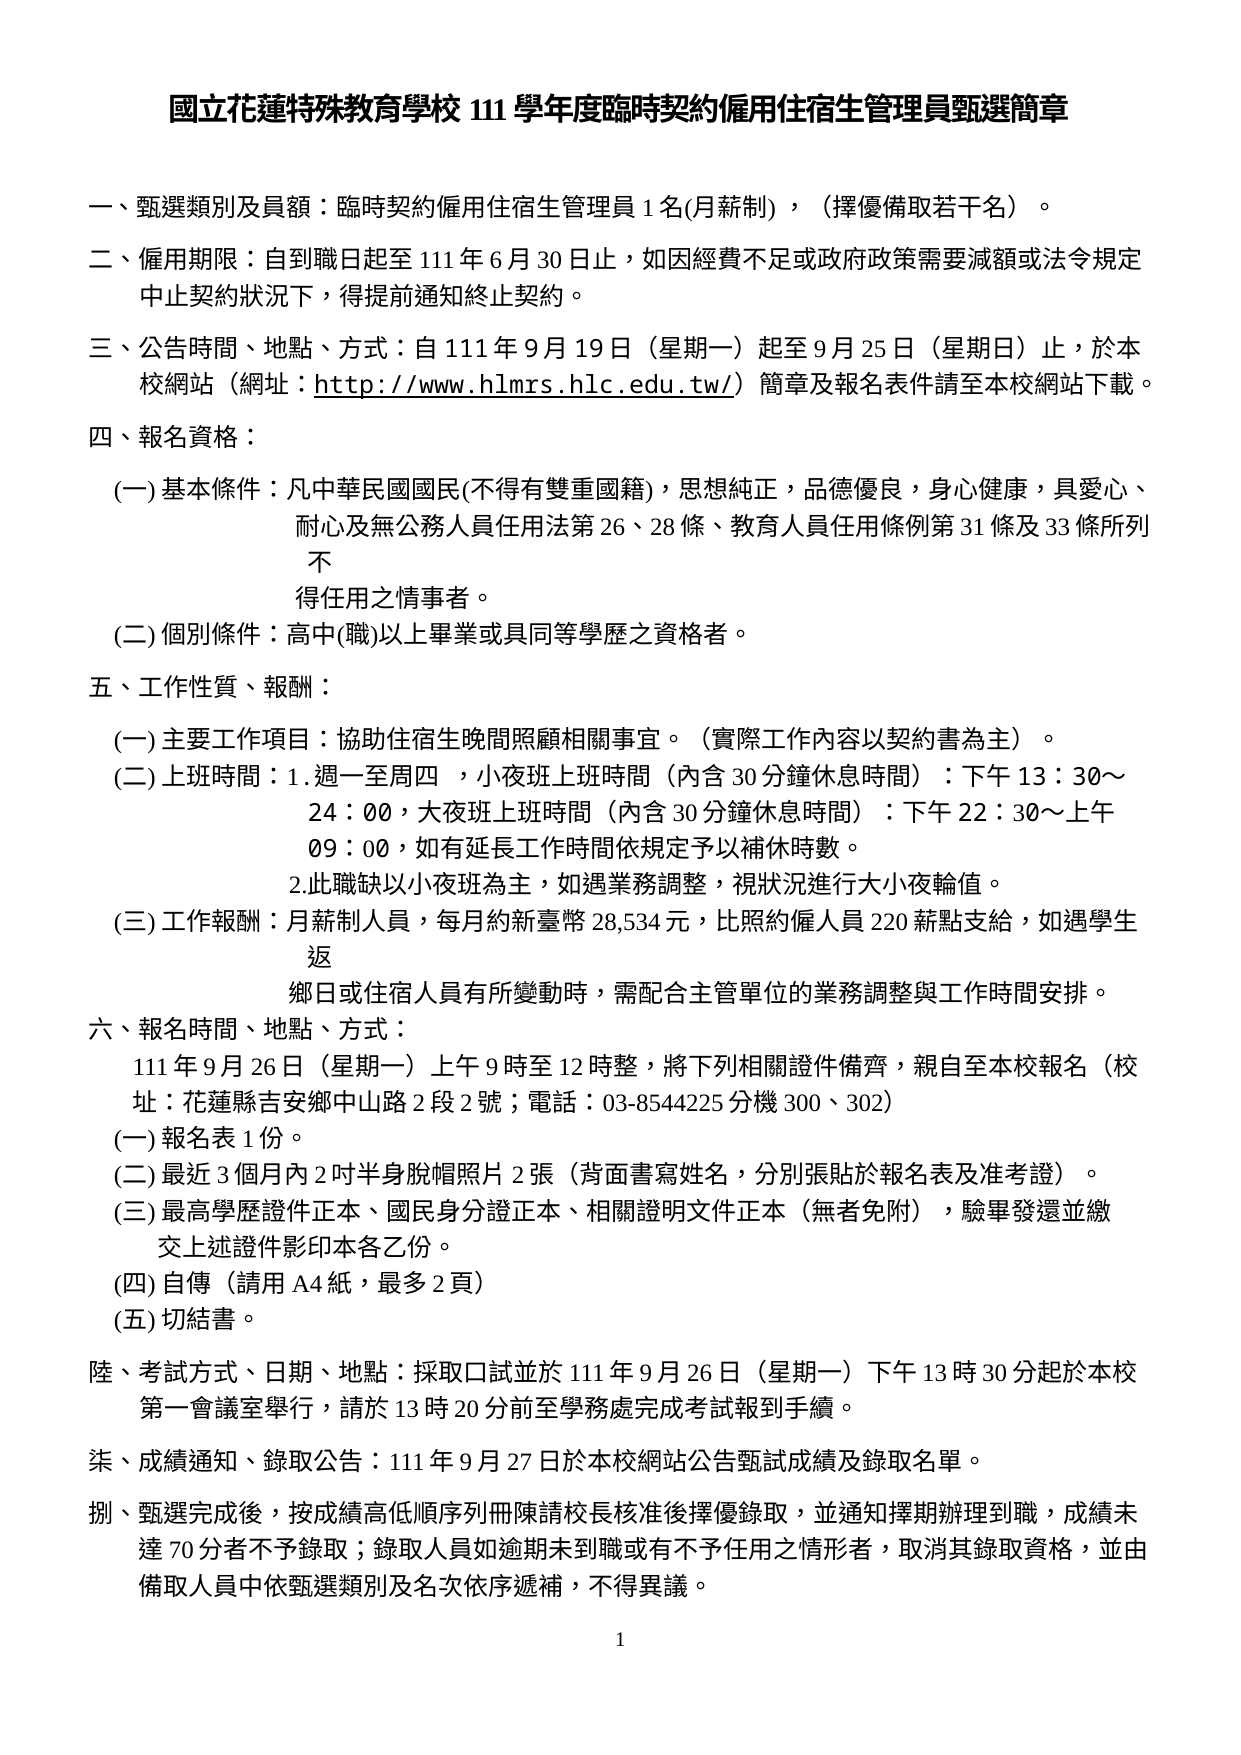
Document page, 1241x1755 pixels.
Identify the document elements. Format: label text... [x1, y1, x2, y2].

text 三、公告時間、地點、方式：自111年9月19日（星期一）起至9月25日（星期日）止，於本校網站（網址：http://www.hlmrs.hlc.edu.tw/）簡章及報名表件請至本校網站下載。 [89, 329, 1152, 401]
text 得任用之情事者。 [89, 579, 1152, 615]
text 柒、成績通知、錄取公告：111年9月27日於本校網站公告甄試成績及錄取名單。 [89, 1441, 1152, 1477]
text 五、工作性質、報酬： [89, 667, 1152, 704]
text 交上述證件影印本各乙份。 [89, 1227, 1152, 1264]
text (二) 上班時間：1.週一至周四 ，小夜班上班時間（內含30分鐘休息時間）：下午13：30～24：00，大夜班上班時間（內含30分鐘休息時間）：下午22：30～上午09：00，如有延長工作時間依規定予以補休時數。 [89, 756, 1152, 865]
text 2.此職缺以小夜班為主，如遇業務調整，視狀況進行大小夜輪值。 [89, 865, 1152, 901]
text 二、僱用期限：自到職日起至111年6月30日止，如因經費不足或政府政策需要減額或法令規定中止契約狀況下，得提前通知終止契約。 [89, 240, 1152, 312]
text (四) 自傳（請用A4紙，最多2頁） [89, 1264, 1152, 1300]
text (一) 報名表1份。 [89, 1119, 1152, 1155]
text (二) 個別條件：高中(職)以上畢業或具同等學歷之資格者。 [89, 615, 1152, 651]
text (三) 工作報酬：月薪制人員，每月約新臺幣28,534元，比照約僱人員220薪點支給，如遇學生返 [89, 901, 1152, 974]
text 一、甄選類別及員額：臨時契約僱用住宿生管理員1名(月薪制) ，（擇優備取若干名）。 [89, 187, 1152, 224]
text 陸、考試方式、日期、地點：採取口試並於111年9月26日（星期一）下午13時30分起於本校第一會議室舉行，請於13時20分前至學務處完成考試報到手續。 [89, 1352, 1152, 1425]
text 耐心及無公務人員任用法第26、28條、教育人員任用條例第31條及33條所列不 [89, 506, 1152, 579]
text 四、報名資格： [89, 417, 1152, 454]
text (三) 最高學歷證件正本、國民身分證正本、相關證明文件正本（無者免附），驗畢發還並繳 [89, 1191, 1152, 1227]
text (二) 最近3個月內2吋半身脫帽照片2張（背面書寫姓名，分別張貼於報名表及准考證）。 [89, 1155, 1152, 1191]
text (一) 基本條件：凡中華民國國民(不得有雙重國籍)，思想純正，品德優良，身心健康，具愛心、 [89, 470, 1152, 506]
text (一) 主要工作項目：協助住宿生晚間照顧相關事宜。（實際工作內容以契約書為主）。 [89, 720, 1152, 756]
text 鄉日或住宿人員有所變動時，需配合主管單位的業務調整與工作時間安排。 [89, 974, 1152, 1010]
text (五) 切結書。 [89, 1300, 1152, 1336]
text 捌、甄選完成後，按成績高低順序列冊陳請校長核准後擇優錄取，並通知擇期辦理到職，成績未達70分者不予錄取；錄取人員如逾期未到職或有不予任用之情形者，取消其錄取資格，並由備取人員中依甄選類別及名次依序遞補，不得異議。 [89, 1494, 1152, 1602]
text 111年9月26日（星期一）上午9時至12時整，將下列相關證件備齊，親自至本校報名（校址：花蓮縣吉安鄉中山路2段2號；電話：03-8544225分機300、302） [132, 1046, 1152, 1119]
text 國立花蓮特殊教育學校111學年度臨時契約僱用住宿生管理員甄選簡章 [89, 75, 1152, 131]
text 六、報名時間、地點、方式： [89, 1010, 1152, 1046]
